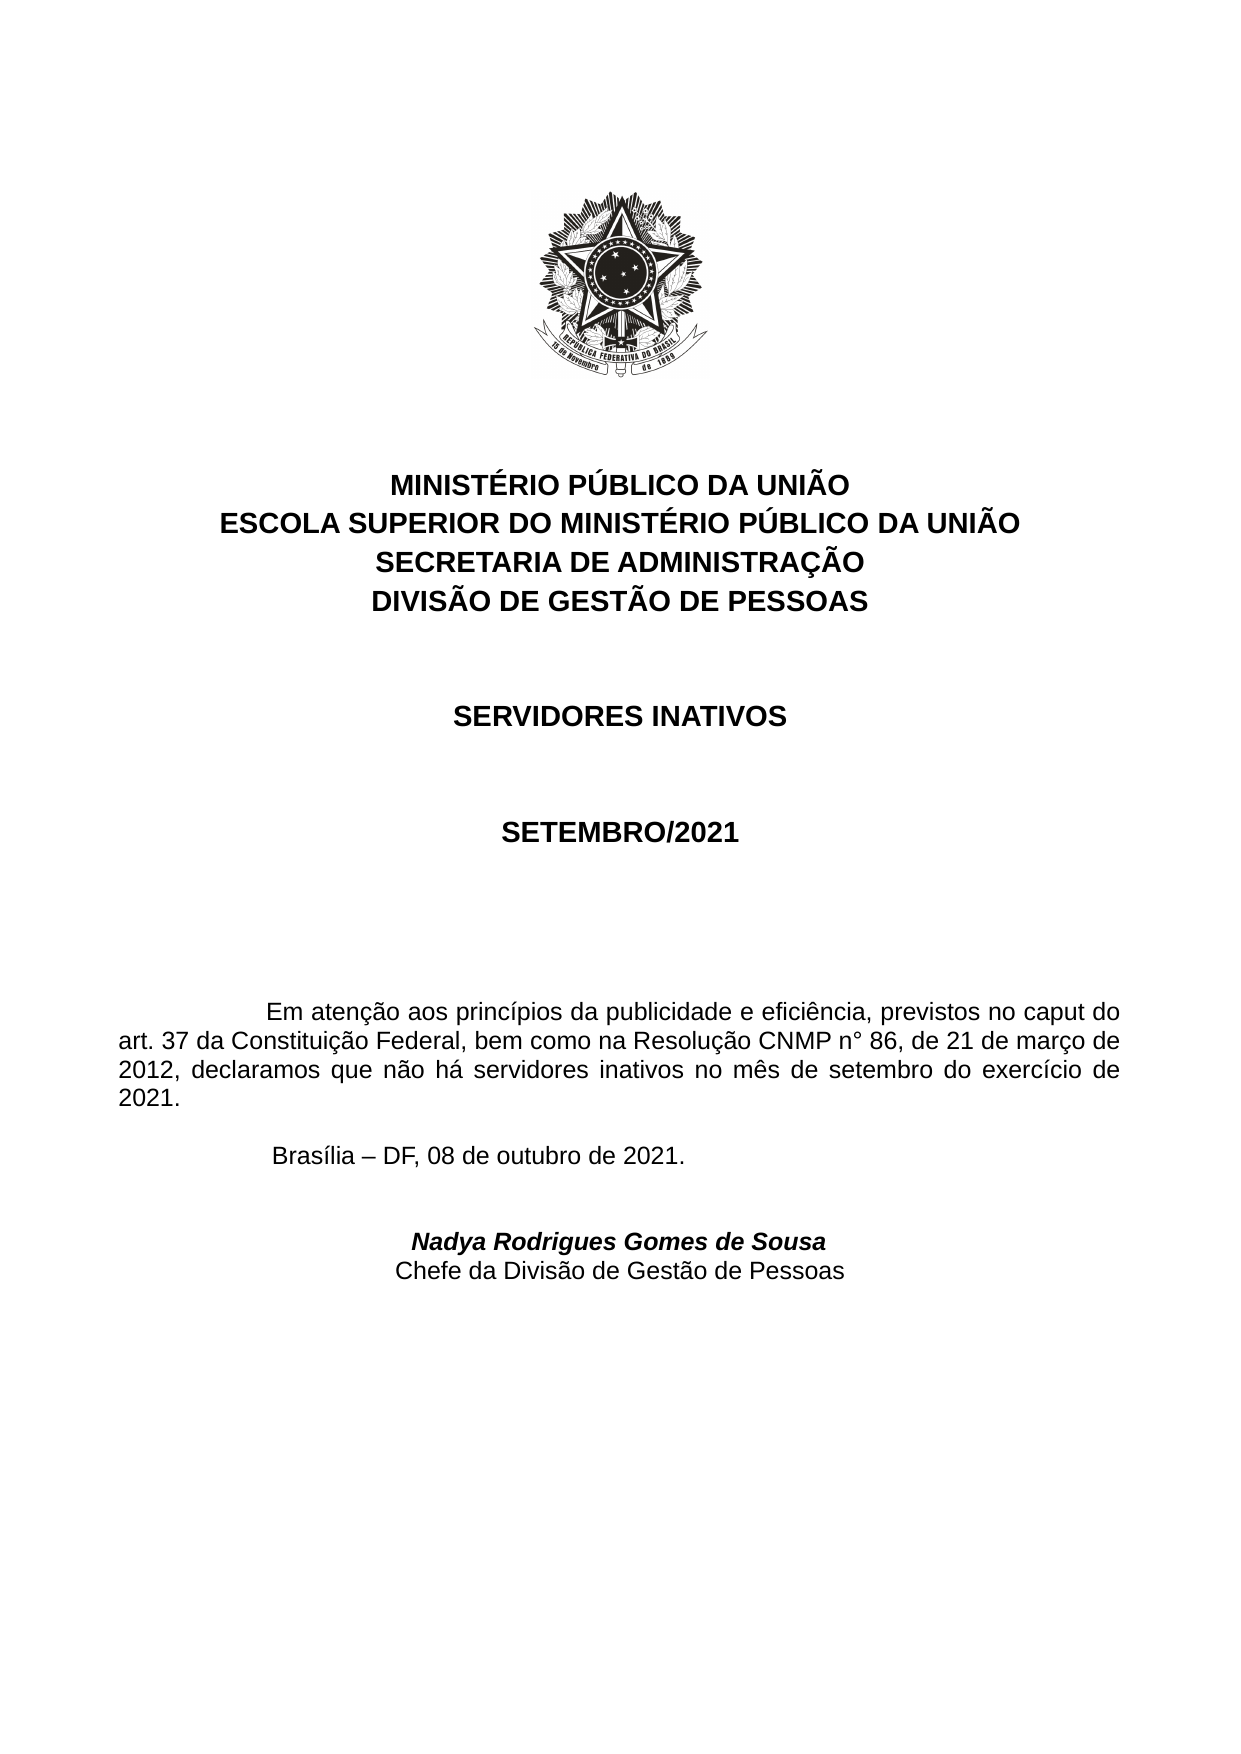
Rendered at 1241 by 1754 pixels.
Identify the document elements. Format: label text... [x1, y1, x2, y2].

text ESCOLA SUPERIOR DO MINISTÉRIO PÚBLICO DA UNIÃO [118, 506, 1122, 540]
text Chefe da Divisão de Gestão de Pessoas [118, 1256, 1122, 1284]
text Nadya Rodrigues Gomes de Sousa [118, 1227, 1122, 1256]
text Brasília – DF, 08 de outubro de 2021. [118, 1141, 1122, 1169]
text Em atenção aos princípios da publicidade e eficiência, previstos no caput do art. 37 da Constituição Federal, bem como na Resolução CNMP n° 86, de 21 de março de 2012, declaramos que não há servidores inativos no mês de setembro do exercício de 2021. [118, 997, 1122, 1112]
text DIVISÃO DE GESTÃO DE PESSOAS [118, 583, 1122, 617]
picture [530, 190, 710, 379]
text SERVIDORES INATIVOS [118, 699, 1122, 733]
text MINISTÉRIO PÚBLICO DA UNIÃO [118, 468, 1122, 501]
text SETEMBRO/2021 [118, 815, 1122, 848]
text SECRETARIA DE ADMINISTRAÇÃO [118, 545, 1122, 578]
